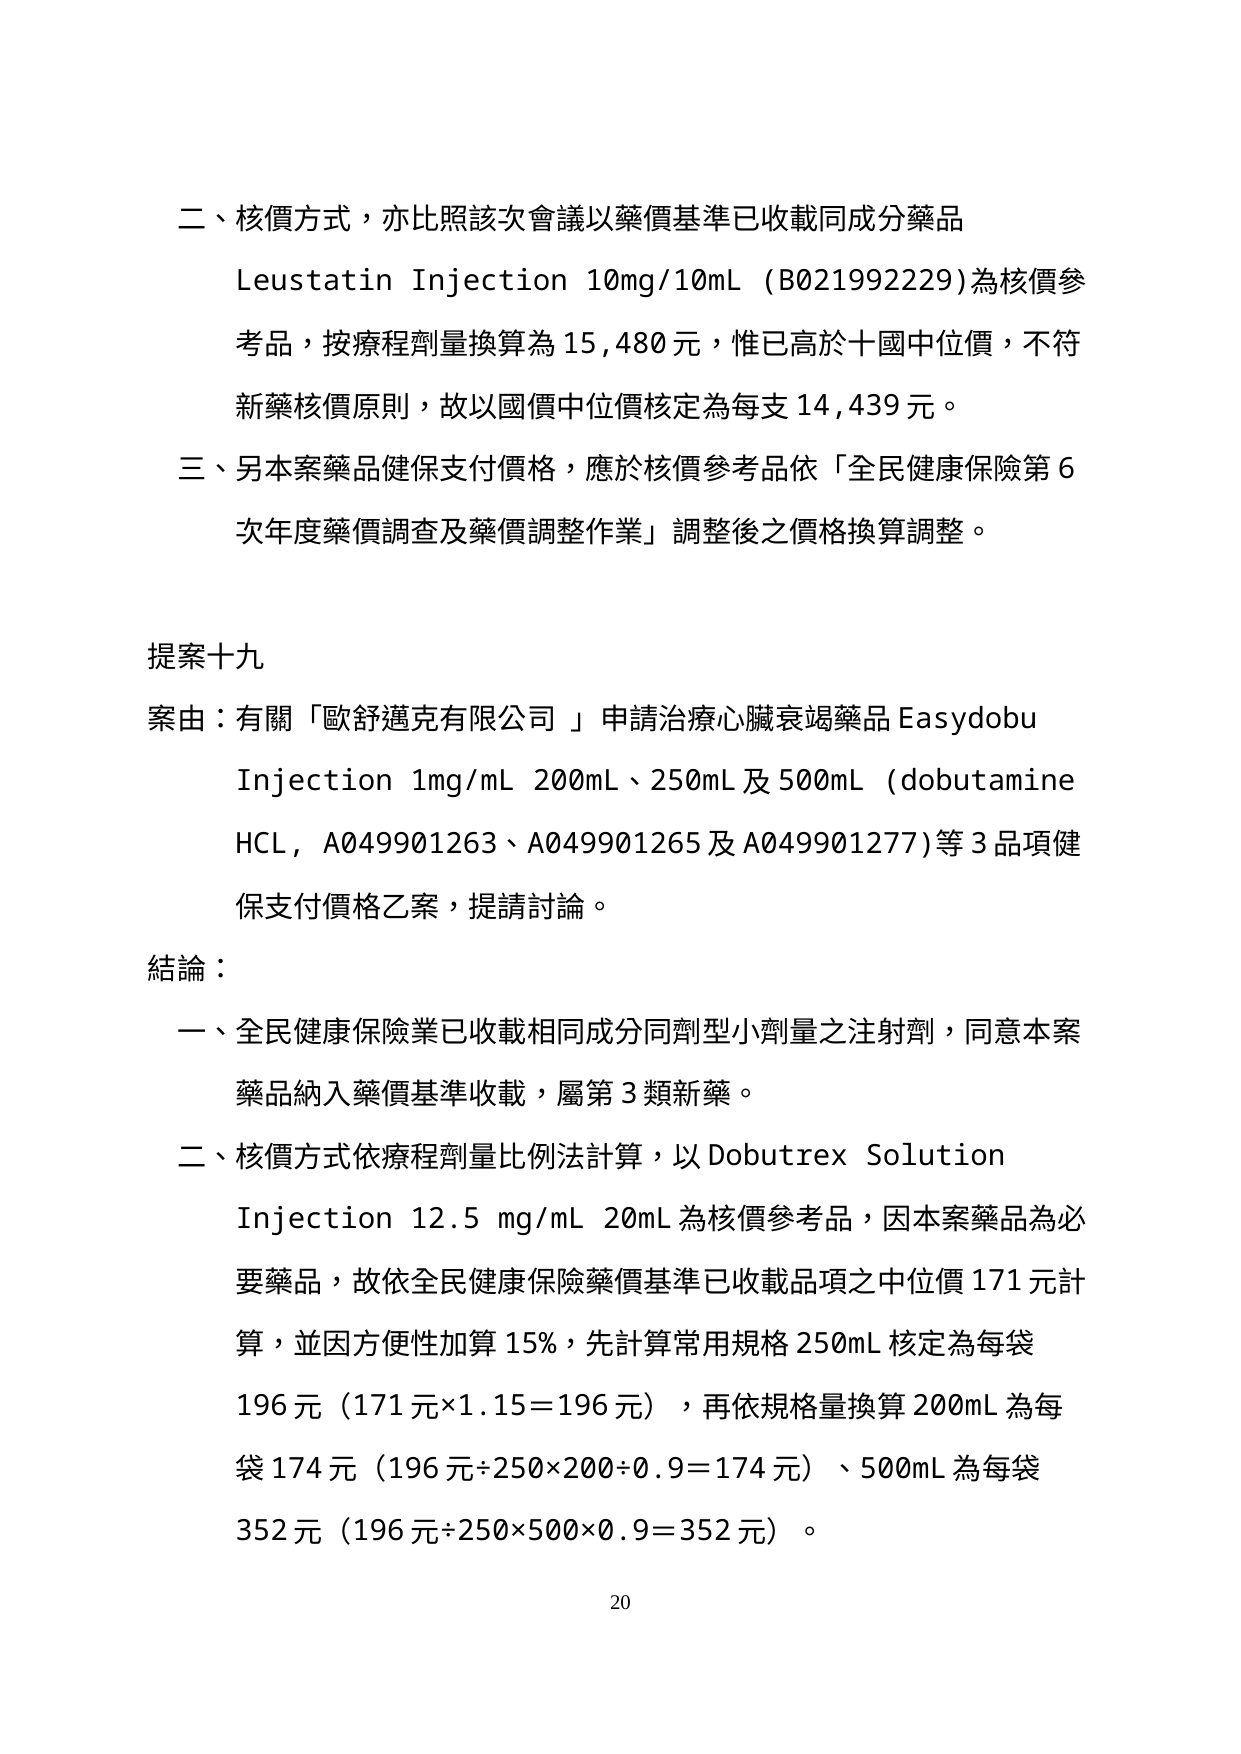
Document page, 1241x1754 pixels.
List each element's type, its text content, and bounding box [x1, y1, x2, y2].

text 二、核價方式依療程劑量比例法計算，以Dobutrex Solution Injection 12.5 mg/mL 20mL為核價參考品，因本案藥品為必要藥品，故依全民健康保險藥價基準已收載品項之中位價171元計算，並因方便性加算15%，先計算常用規格250mL核定為每袋196元（171元×1.15＝196元），再依規格量換算200mL為每袋174元（196元÷250×200÷0.9＝174元）、500mL為每袋352元（196元÷250×500×0.9＝352元）。 [177, 1113, 1092, 1550]
text 案由：有關「歐舒邁克有限公司 」申請治療心臟衰竭藥品Easydobu Injection 1mg/mL 200mL、250mL及500mL (dobutamine HCL, A049901263、A049901265及A049901277)等3品項健保支付價格乙案，提請討論。 [148, 675, 1092, 925]
text 提案十九 [148, 613, 1092, 675]
text 三、另本案藥品健保支付價格，應於核價參考品依「全民健康保險第6次年度藥價調查及藥價調整作業」調整後之價格換算調整。 [177, 425, 1092, 550]
text 二、核價方式，亦比照該次會議以藥價基準已收載同成分藥品Leustatin Injection 10mg/10mL (B021992229)為核價參考品，按療程劑量換算為15,480元，惟已高於十國中位價，不符新藥核價原則，故以國價中位價核定為每支14,439元。 [177, 175, 1092, 425]
text 一、全民健康保險業已收載相同成分同劑型小劑量之注射劑，同意本案藥品納入藥價基準收載，屬第3類新藥。 [177, 988, 1092, 1113]
text 結論： [148, 925, 1092, 988]
